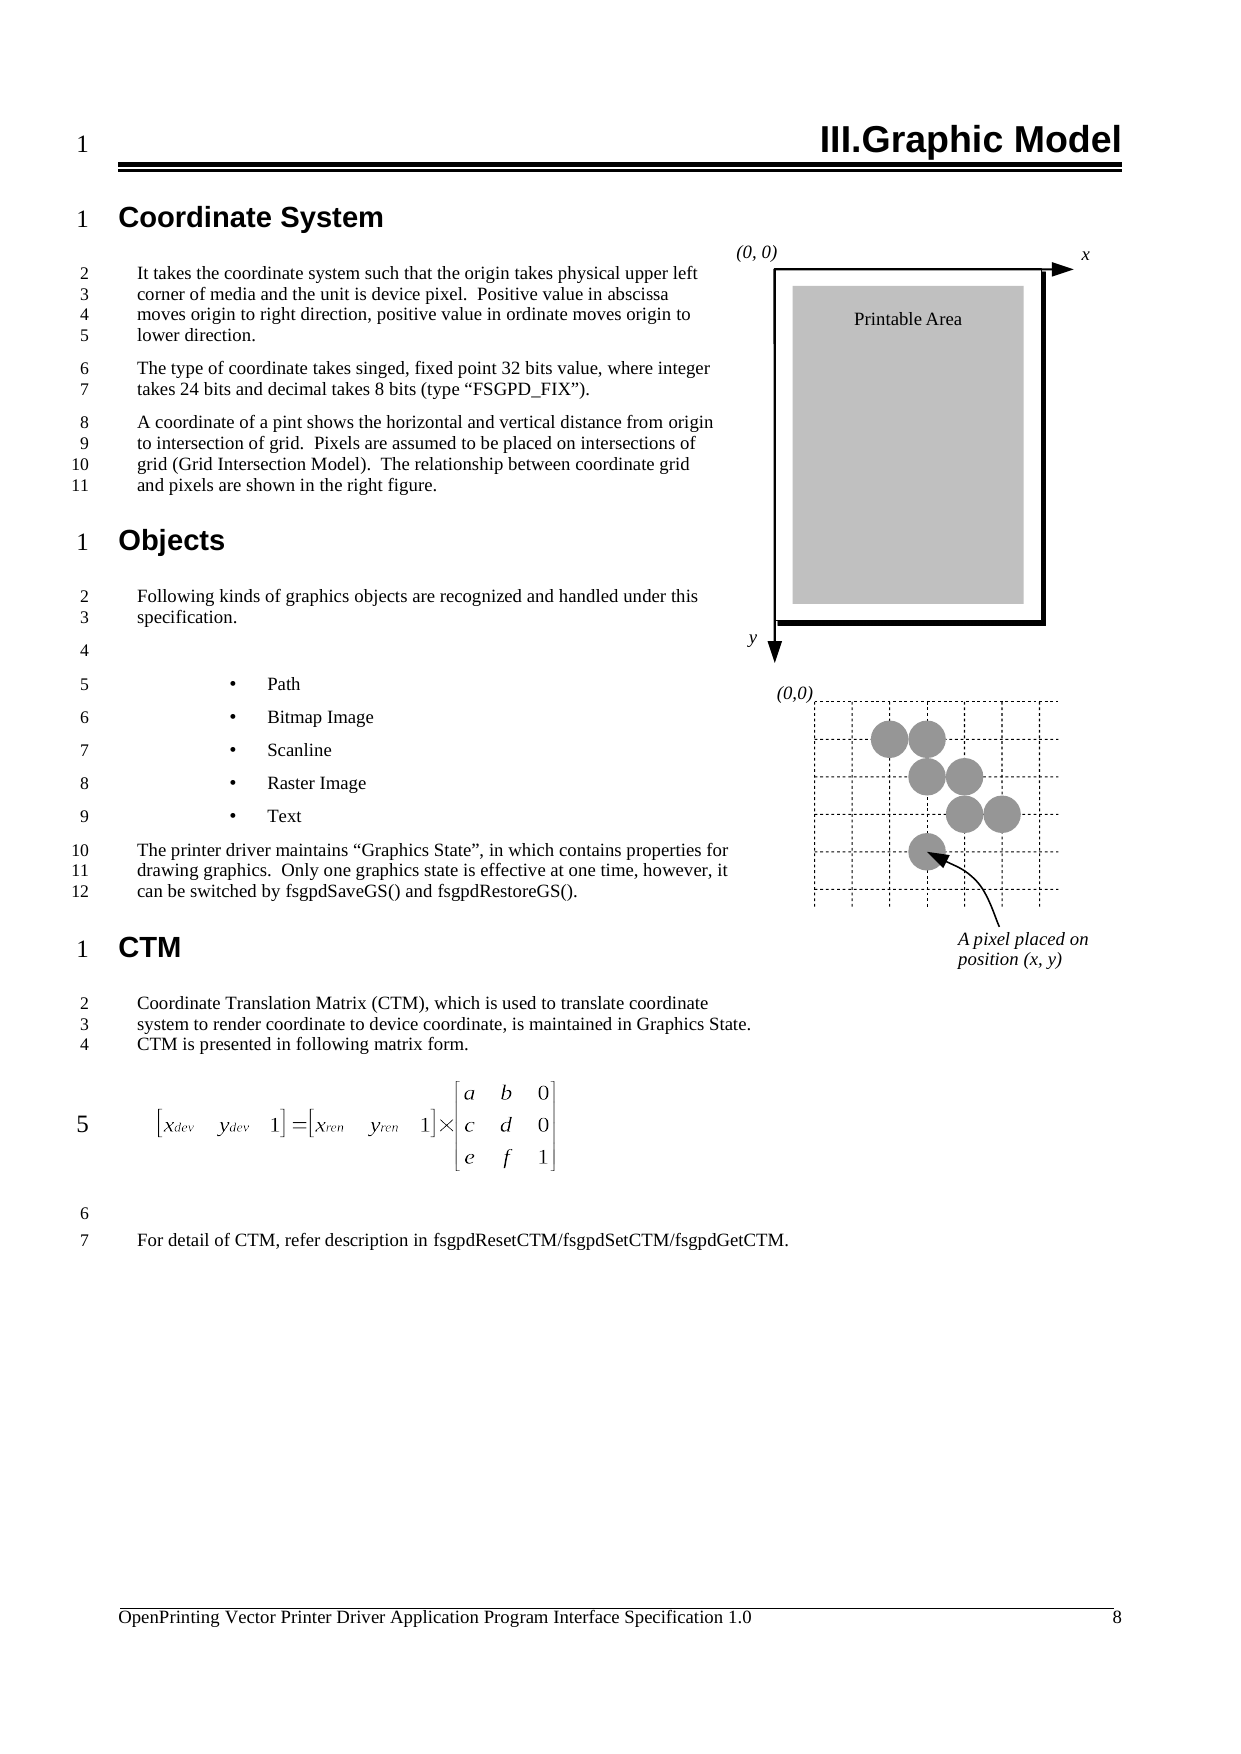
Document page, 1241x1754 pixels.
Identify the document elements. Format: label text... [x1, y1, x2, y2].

list Path [229, 673, 1103, 694]
text For detail of CTM, refer description in fsgpdResetCTM/fsgpdSetCTM/fsgpdGetCTM. [137, 1230, 1103, 1251]
subtitle Coordinate System [118, 201, 1122, 233]
subtitle Objects [118, 524, 773, 557]
list [891, 745, 921, 760]
list Bitmap Image [229, 706, 1103, 727]
text It takes the coordinate system such that the origin takes physical upper left corner of media and the unit is device pixel. Positive value in abscissa moves origin to right direction, positive value in ordinate moves origin to lower direction. [137, 263, 1051, 346]
text [942, 839, 1103, 901]
subtitle Graphic Model [118, 118, 1122, 162]
text The printer driver maintains “Graphics State”, in which contains properties for drawing graphics. Only one graphics state is effective at one time, however, it can be switched by fsgpdSaveGS() and fsgpdRestoreGS(). [137, 839, 987, 901]
list [976, 773, 1103, 793]
list [1017, 806, 1103, 827]
text Coordinate Translation Matrix (CTM), which is used to translate coordinate system to render coordinate to device coordinate, is maintained in Graphics State. CTM is presented in following matrix form. [137, 992, 1103, 1055]
subtitle CTM [118, 931, 1122, 963]
text Following kinds of graphics objects are recognized and handled under this specification. [137, 586, 773, 627]
list Scanline [229, 739, 889, 760]
text The type of coordinate takes singed, fixed point 32 bits value, where integer takes 24 bits and decimal takes 8 bits (type “FSGPD_FIX”). [137, 358, 773, 399]
text A coordinate of a pint shows the horizontal and vertical distance from origin to intersection of grid. Pixels are assumed to be placed on intersections of grid (Grid Intersection Model). The relationship between coordinate grid and pixels are shown in the right figure. [137, 412, 773, 495]
text [776, 586, 1103, 627]
list Text [229, 806, 950, 827]
list [933, 739, 1103, 760]
list Raster Image [229, 773, 916, 793]
subtitle [1046, 524, 1122, 557]
